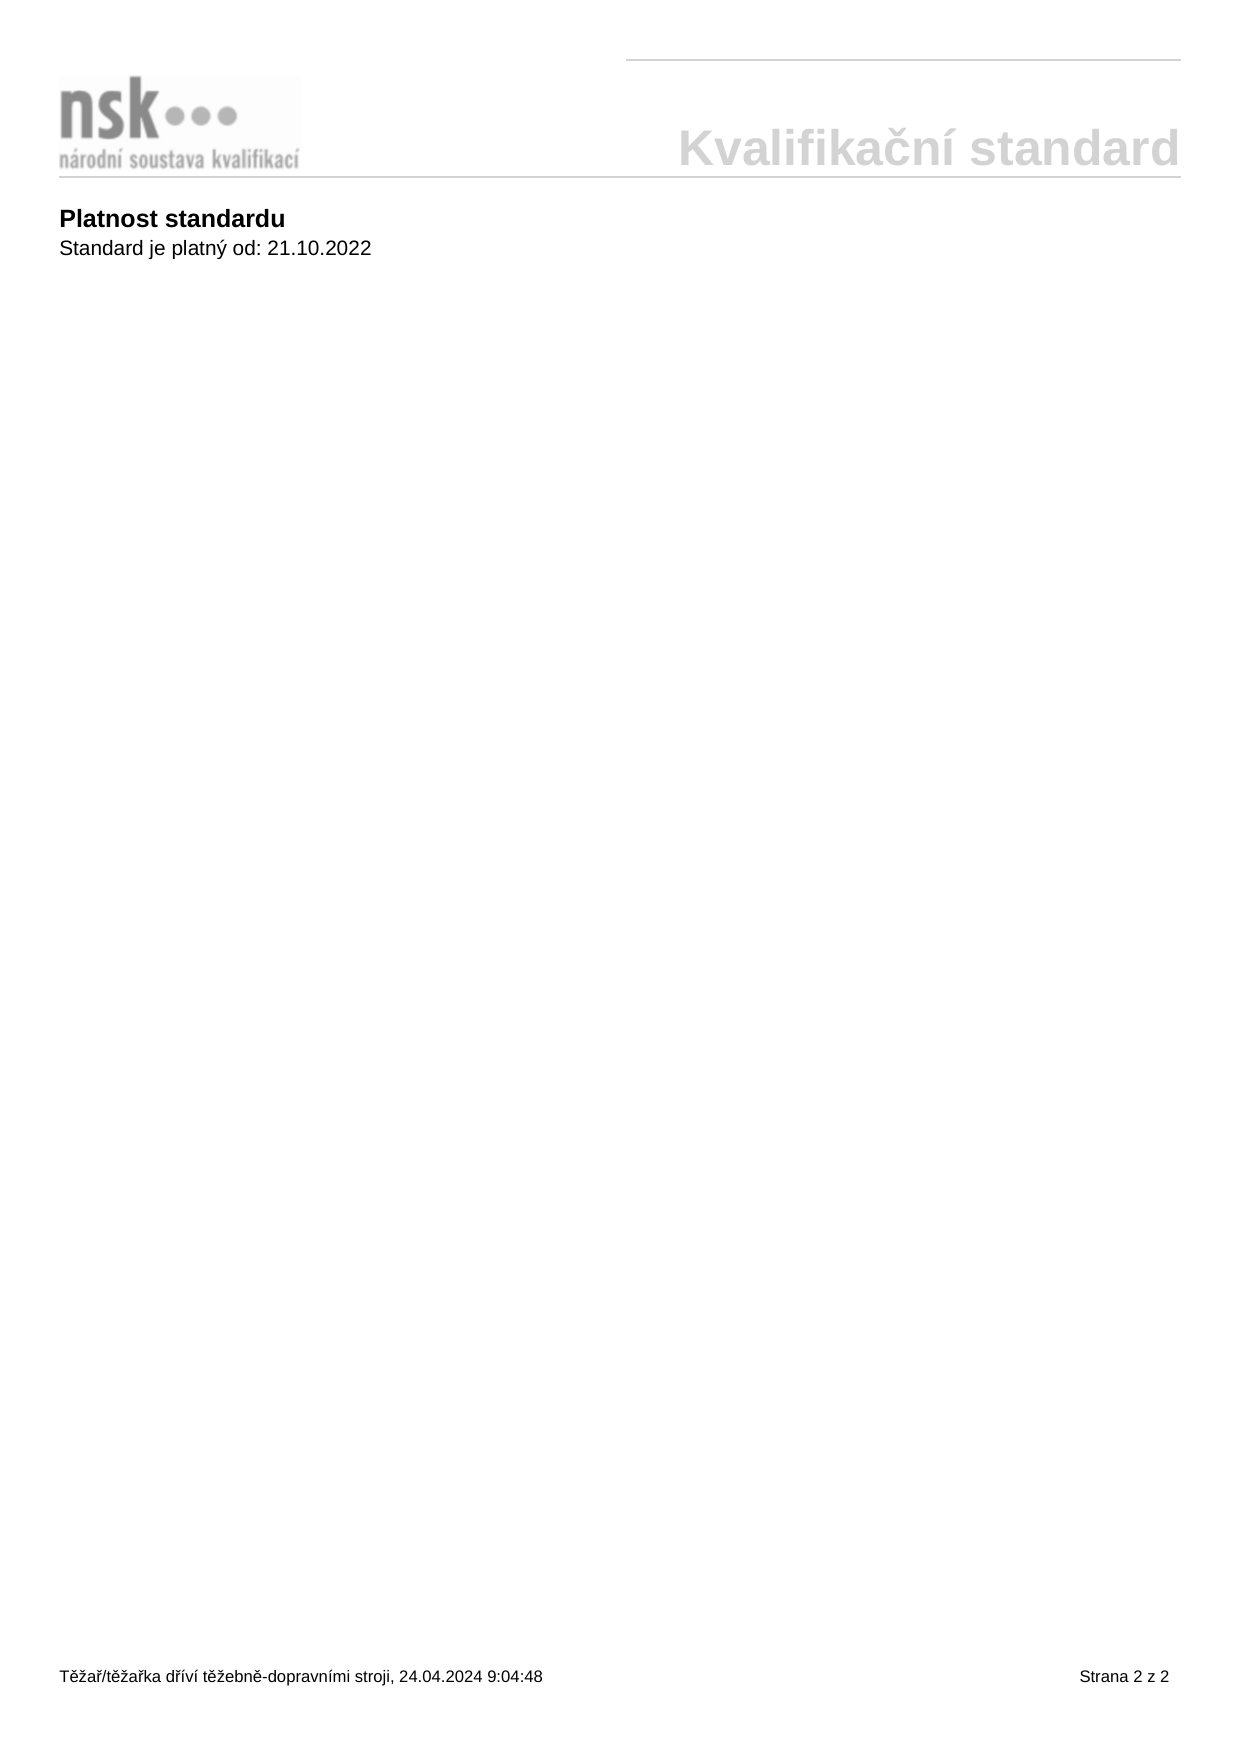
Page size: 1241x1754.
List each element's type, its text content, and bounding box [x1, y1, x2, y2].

table_cell [1093, 859, 1169, 1159]
table_cell [59, 178, 1181, 194]
table_cell [862, 1159, 1093, 1409]
table_cell [59, 194, 483, 200]
table_cell [484, 171, 620, 176]
table_cell [626, 194, 862, 200]
table_cell [1093, 559, 1169, 859]
table_cell [1093, 1159, 1169, 1409]
table_cell [1093, 259, 1169, 559]
table_cell [626, 1409, 862, 1658]
table_cell [1169, 1658, 1181, 1694]
table_cell [59, 859, 483, 1159]
table_cell [620, 859, 626, 1159]
table_cell [626, 259, 862, 559]
table_cell [626, 559, 862, 859]
table_cell [862, 194, 1093, 200]
table_cell Těžař/těžařka dříví těžebně-dopravními stroji, 24.04.2024 9:04:48 [59, 1658, 862, 1694]
table_cell [484, 559, 620, 859]
table_cell [862, 1409, 1093, 1658]
table_cell Strana 2 z 2 [862, 1658, 1169, 1694]
table_cell [862, 559, 1093, 859]
table_cell [862, 259, 1093, 559]
table_cell [1169, 559, 1181, 859]
table_cell [484, 859, 620, 1159]
table_cell [59, 559, 483, 859]
table_cell [1169, 259, 1181, 559]
table_cell Platnost standardu [59, 200, 1181, 236]
table_cell [626, 859, 862, 1159]
table_cell [620, 259, 626, 559]
table_cell [626, 1159, 862, 1409]
table_cell [59, 259, 483, 559]
table_cell [621, 59, 626, 170]
table_cell Standard je platný od: 21.10.2022 [59, 236, 1181, 259]
table_cell [1169, 859, 1181, 1159]
table_cell [484, 194, 620, 200]
table_cell Kvalifikační standard [626, 61, 1181, 176]
table_cell [1093, 194, 1169, 200]
table_cell [59, 171, 483, 176]
table_cell [1169, 194, 1181, 200]
table_cell [1169, 1159, 1181, 1409]
table_cell [484, 1159, 620, 1409]
table_cell [620, 559, 626, 859]
table_cell [484, 259, 620, 559]
table_cell [620, 1159, 626, 1409]
table_cell [862, 859, 1093, 1159]
table_cell [1093, 1409, 1169, 1658]
table_cell [484, 1409, 620, 1658]
table_cell [59, 1159, 483, 1409]
picture [58, 59, 621, 171]
table_cell [1169, 1409, 1181, 1658]
table_cell [620, 1409, 626, 1658]
table_cell [59, 1409, 483, 1658]
